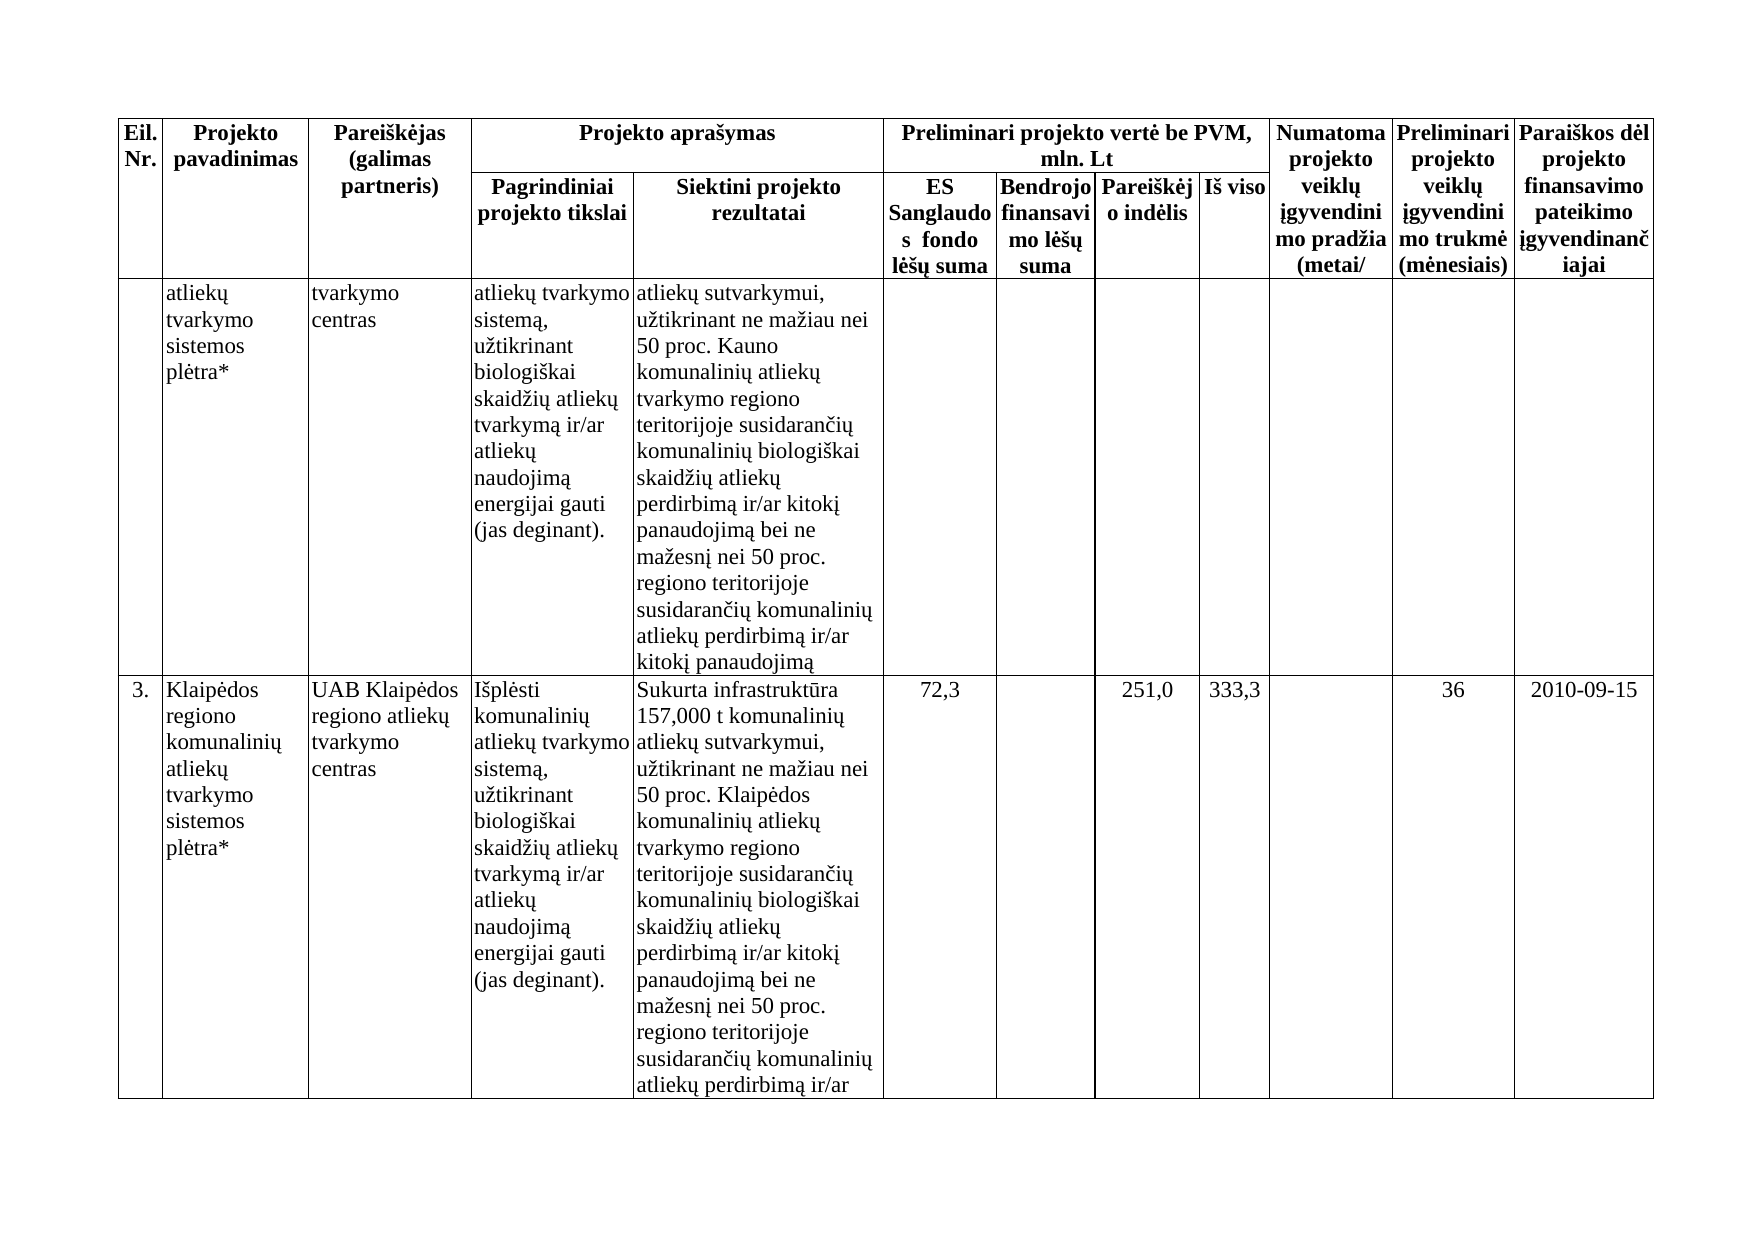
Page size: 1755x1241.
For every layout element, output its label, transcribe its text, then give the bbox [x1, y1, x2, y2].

table_cell Sukurta infrastruktūra 157,000 t komunalinių atliekų sutvarkymui, užtikrinant ne mažiau nei 50 proc. Klaipėdos komunalinių atliekų tvarkymo regiono teritorijoje susidarančių komunalinių biologiškai skaidžių atliekų perdirbimą ir/ar kitokį panaudojimą bei ne mažesnį nei 50 proc. regiono teritorijoje susidarančių komunalinių atliekų perdirbimą ir/ar [634, 676, 883, 1097]
table_cell atliekų tvarkymo sistemos plėtra* [163, 279, 308, 675]
table_cell [997, 279, 1094, 675]
table_cell [1270, 676, 1392, 1097]
table_cell [1096, 279, 1199, 675]
table_header Numatoma projekto veiklų įgyvendinimo pradžia (metai/ mėnuo/ diena) [1270, 119, 1392, 278]
table_header Preliminari projekto veiklų įgyvendinimo trukmė (mėnesiais) [1393, 119, 1514, 278]
table_cell [1200, 279, 1269, 675]
table_cell 2010-09-15 [1515, 279, 1653, 675]
table_header Projekto pavadinimas [163, 119, 308, 278]
table_header Preliminari projekto vertė be PVM, mln. Lt [884, 119, 1269, 172]
table_cell tvarkymo centras [309, 279, 471, 675]
table_cell 333,3 [1200, 676, 1269, 1097]
table_cell [997, 676, 1094, 1097]
table_cell Siektini projekto rezultatai [634, 173, 883, 278]
table_cell [119, 279, 162, 675]
table_cell Išplėsti komunalinių atliekų tvarkymo sistemą, užtikrinant biologiškai skaidžių atliekų tvarkymą ir/ar atliekų naudojimą energijai gauti (jas deginant). [472, 676, 633, 1097]
table_cell [1270, 279, 1392, 675]
table_cell 251,0 [1096, 676, 1199, 1097]
table_cell atliekų tvarkymo sistemą, užtikrinant biologiškai skaidžių atliekų tvarkymą ir/ar atliekų naudojimą energijai gauti (jas deginant). [472, 279, 633, 675]
table_cell 36 [1393, 676, 1514, 1097]
table_cell Iš viso [1200, 173, 1269, 278]
table_cell Bendrojo finansavimo lėšų suma [997, 173, 1094, 278]
table_header Paraiškos dėl projekto finansavimo pateikimo įgyvendinančiajai institucijai data (metai/ mėnuo/ diena) [1515, 119, 1653, 278]
table_cell atliekų sutvarkymui, užtikrinant ne mažiau nei 50 proc. Kauno komunalinių atliekų tvarkymo regiono teritorijoje susidarančių komunalinių biologiškai skaidžių atliekų perdirbimą ir/ar kitokį panaudojimą bei ne mažesnį nei 50 proc. regiono teritorijoje susidarančių komunalinių atliekų perdirbimą ir/ar kitokį panaudojimą [634, 279, 883, 675]
table_cell UAB Klaipėdos regiono atliekų tvarkymo centras [309, 676, 471, 1097]
table_cell 3. [119, 676, 162, 1097]
table_cell Klaipėdos regiono komunalinių atliekų tvarkymo sistemos plėtra* [163, 676, 308, 1097]
table_header Pareiškėjas (galimas partneris) [309, 119, 471, 278]
table_cell 2010-09-15 [1515, 676, 1653, 1097]
table_header Eil. Nr. [119, 119, 162, 278]
table_cell [1393, 279, 1514, 675]
table_cell Pagrindiniai projekto tikslai [472, 173, 633, 278]
table_header Projekto aprašymas [472, 119, 883, 172]
table_cell 72,3 [884, 676, 996, 1097]
table_cell [884, 279, 996, 675]
table_cell Pareiškėjo indėlis [1096, 173, 1199, 278]
table_cell ES Sanglaudos fondo lėšų suma [884, 173, 996, 278]
